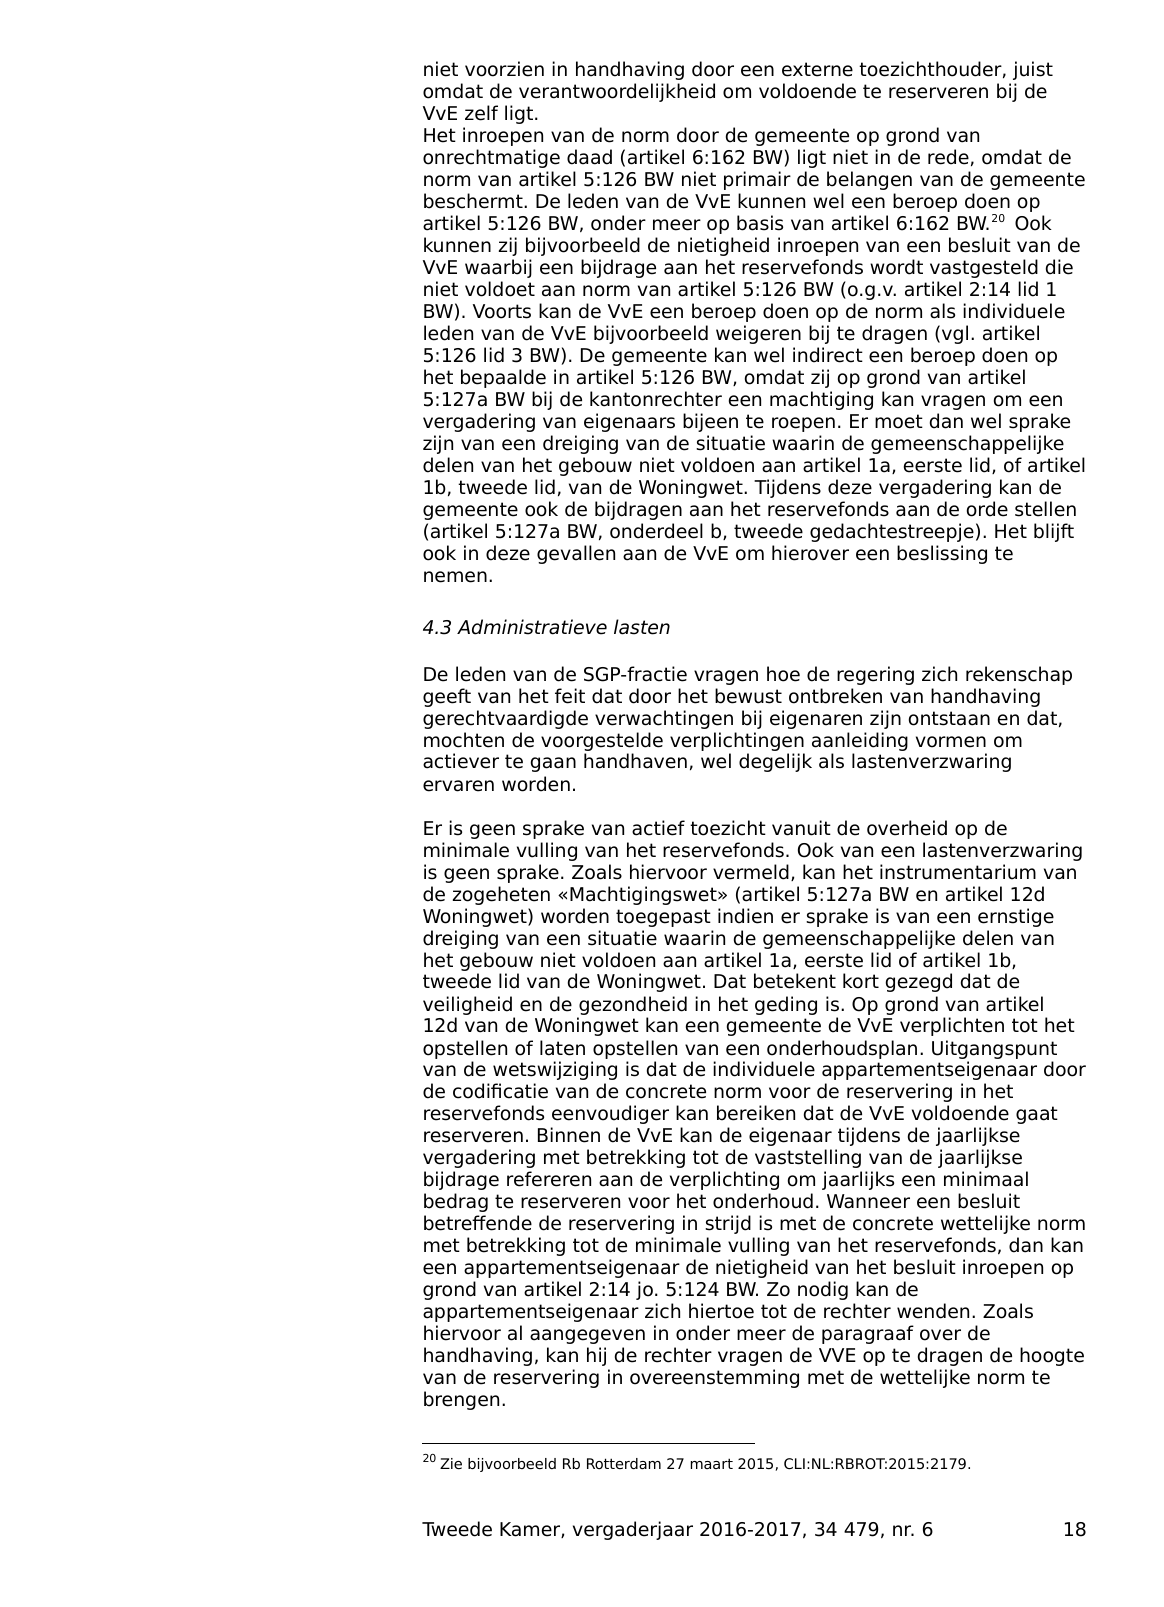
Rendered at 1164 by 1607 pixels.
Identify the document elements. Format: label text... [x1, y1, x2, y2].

text Het inroepen van de norm door de gemeente op grond van onrechtmatige daad (artikel 6:162 BW) ligt niet in de rede, omdat de norm van artikel 5:126 BW niet primair de belangen van de gemeente beschermt. De leden van de VvE kunnen wel een beroep doen op artikel 5:126 BW, onder meer op basis van artikel 6:162 BW. Ook kunnen zij bijvoorbeeld de nietigheid inroepen van een besluit van de VvE waarbij een bijdrage aan het reservefonds wordt vastgesteld die niet voldoet aan norm van artikel 5:126 BW (o.g.v. artikel 2:14 lid 1 BW). Voorts kan de VvE een beroep doen op de norm als individuele leden van de VvE bijvoorbeeld weigeren bij te dragen (vgl. artikel 5:126 lid 3 BW). De gemeente kan wel indirect een beroep doen op het bepaalde in artikel 5:126 BW, omdat zij op grond van artikel 5:127a BW bij de kantonrechter een machtiging kan vragen om een vergadering van eigenaars bijeen te roepen. Er moet dan wel sprake zijn van een dreiging van de situatie waarin de gemeenschappelijke delen van het gebouw niet voldoen aan artikel 1a, eerste lid, of artikel 1b, tweede lid, van de Woningwet. Tijdens deze vergadering kan de gemeente ook de bijdragen aan het reservefonds aan de orde stellen (artikel 5:127a BW, onderdeel b, tweede gedachtestreepje). Het blijft ook in deze gevallen aan de VvE om hierover een beslissing te nemen. [422, 125, 1087, 587]
text niet voorzien in handhaving door een externe toezichthouder, juist omdat de verantwoordelijkheid om voldoende te reserveren bij de VvE zelf ligt. [422, 59, 1087, 125]
subtitle 4.3 Administratieve lasten [422, 617, 1087, 638]
text Zie bijvoorbeeld Rb Rotterdam 27 maart 2015, CLI:NL:RBROT:2015:2179. [422, 1452, 1087, 1474]
text De leden van de SGP-fractie vragen hoe de regering zich rekenschap geeft van het feit dat door het bewust ontbreken van handhaving gerechtvaardigde verwachtingen bij eigenaren zijn ontstaan en dat, mochten de voorgestelde verplichtingen aanleiding vormen om actiever te gaan handhaven, wel degelijk als lastenverzwaring ervaren worden. [422, 663, 1087, 795]
text Er is geen sprake van actief toezicht vanuit de overheid op de minimale vulling van het reservefonds. Ook van een lastenverzwaring is geen sprake. Zoals hiervoor vermeld, kan het instrumentarium van de zogeheten «Machtigingswet» (artikel 5:127a BW en artikel 12d Woningwet) worden toegepast indien er sprake is van een ernstige dreiging van een situatie waarin de gemeenschappelijke delen van het gebouw niet voldoen aan artikel 1a, eerste lid of artikel 1b, tweede lid van de Woningwet. Dat betekent kort gezegd dat de veiligheid en de gezondheid in het geding is. Op grond van artikel 12d van de Woningwet kan een gemeente de VvE verplichten tot het opstellen of laten opstellen van een onderhoudsplan. Uitgangspunt van de wetswijziging is dat de individuele appartementseigenaar door de codificatie van de concrete norm voor de reservering in het reservefonds eenvoudiger kan bereiken dat de VvE voldoende gaat reserveren. Binnen de VvE kan de eigenaar tijdens de jaarlijkse vergadering met betrekking tot de vaststelling van de jaarlijkse bijdrage refereren aan de verplichting om jaarlijks een minimaal bedrag te reserveren voor het onderhoud. Wanneer een besluit betreffende de reservering in strijd is met de concrete wettelijke norm met betrekking tot de minimale vulling van het reservefonds, dan kan een appartementseigenaar de nietigheid van het besluit inroepen op grond van artikel 2:14 jo. 5:124 BW. Zo nodig kan de appartementseigenaar zich hiertoe tot de rechter wenden. Zoals hiervoor al aangegeven in onder meer de paragraaf over de handhaving, kan hij de rechter vragen de VVE op te dragen de hoogte van de reservering in overeenstemming met de wettelijke norm te brengen. [422, 818, 1087, 1411]
